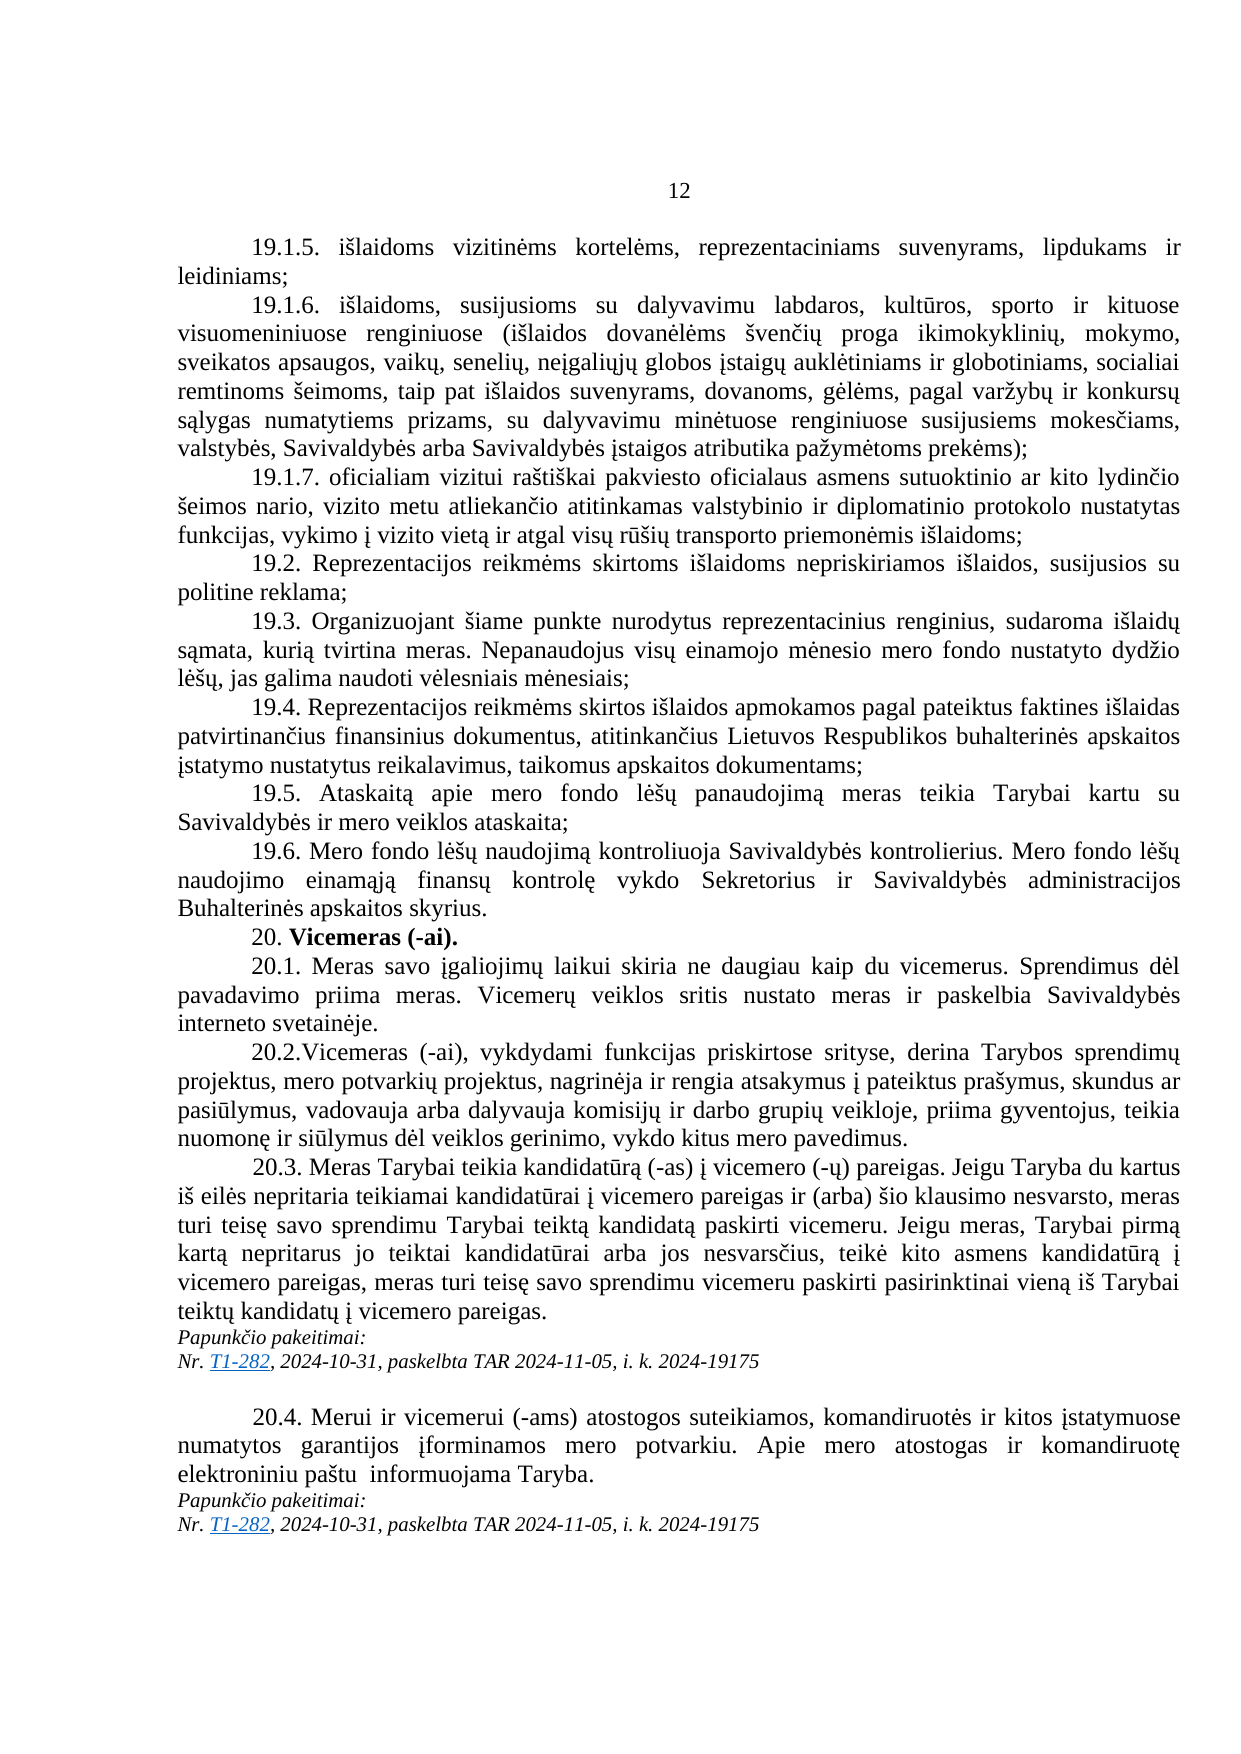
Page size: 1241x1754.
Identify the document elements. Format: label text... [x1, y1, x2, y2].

text Nr. T1-282, 2024-10-31, paskelbta TAR 2024-11-05, i. k. 2024-19175 [177, 1512, 1181, 1536]
text 19.3. Organizuojant šiame punkte nurodytus reprezentacinius renginius, sudaroma išlaidų sąmata, kurią tvirtina meras. Nepanaudojus visų einamojo mėnesio mero fondo nustatyto dydžio lėšų, jas galima naudoti vėlesniais mėnesiais; [177, 606, 1181, 692]
text 19.2. Reprezentacijos reikmėms skirtoms išlaidoms nepriskiriamos išlaidos, susijusios su politine reklama; [177, 548, 1181, 606]
text 20. Vicemeras (-ai). [177, 922, 1181, 951]
text Papunkčio pakeitimai: [177, 1325, 1181, 1349]
text 20.2.Vicemeras (-ai), vykdydami funkcijas priskirtose srityse, derina Tarybos sprendimų projektus, mero potvarkių projektus, nagrinėja ir rengia atsakymus į pateiktus prašymus, skundus ar pasiūlymus, vadovauja arba dalyvauja komisijų ir darbo grupių veikloje, priima gyventojus, teikia nuomonę ir siūlymus dėl veiklos gerinimo, vykdo kitus mero pavedimus. [177, 1037, 1181, 1152]
text 19.6. Mero fondo lėšų naudojimą kontroliuoja Savivaldybės kontrolierius. Mero fondo lėšų naudojimo einamąją finansų kontrolę vykdo Sekretorius ir Savivaldybės administracijos Buhalterinės apskaitos skyrius. [177, 836, 1181, 922]
text 19.5. Ataskaitą apie mero fondo lėšų panaudojimą meras teikia Tarybai kartu su Savivaldybės ir mero veiklos ataskaita; [177, 778, 1181, 836]
text 20.3. Meras Tarybai teikia kandidatūrą (-as) į vicemero (-ų) pareigas. Jeigu Taryba du kartus iš eilės nepritaria teikiamai kandidatūrai į vicemero pareigas ir (arba) šio klausimo nesvarsto, meras turi teisę savo sprendimu Tarybai teiktą kandidatą paskirti vicemeru. Jeigu meras, Tarybai pirmą kartą nepritarus jo teiktai kandidatūrai arba jos nesvarsčius, teikė kito asmens kandidatūrą į vicemero pareigas, meras turi teisę savo sprendimu vicemeru paskirti pasirinktinai vieną iš Tarybai teiktų kandidatų į vicemero pareigas. [177, 1152, 1181, 1325]
text 20.1. Meras savo įgaliojimų laikui skiria ne daugiau kaip du vicemerus. Sprendimus dėl pavadavimo priima meras. Vicemerų veiklos sritis nustato meras ir paskelbia Savivaldybės interneto svetainėje. [177, 951, 1181, 1037]
text 19.1.7. oficialiam vizitui raštiškai pakviesto oficialaus asmens sutuoktinio ar kito lydinčio šeimos nario, vizito metu atliekančio atitinkamas valstybinio ir diplomatinio protokolo nustatytas funkcijas, vykimo į vizito vietą ir atgal visų rūšių transporto priemonėmis išlaidoms; [177, 462, 1181, 548]
text 20.4. Merui ir vicemerui (-ams) atostogos suteikiamos, komandiruotės ir kitos įstatymuose numatytos garantijos įforminamos mero potvarkiu. Apie mero atostogas ir komandiruotę elektroniniu paštu informuojama Taryba. [177, 1402, 1181, 1488]
text Nr. T1-282, 2024-10-31, paskelbta TAR 2024-11-05, i. k. 2024-19175 [177, 1349, 1181, 1373]
text 19.4. Reprezentacijos reikmėms skirtos išlaidos apmokamos pagal pateiktus faktines išlaidas patvirtinančius finansinius dokumentus, atitinkančius Lietuvos Respublikos buhalterinės apskaitos įstatymo nustatytus reikalavimus, taikomus apskaitos dokumentams; [177, 692, 1181, 778]
text 19.1.6. išlaidoms, susijusioms su dalyvavimu labdaros, kultūros, sporto ir kituose visuomeniniuose renginiuose (išlaidos dovanėlėms švenčių proga ikimokyklinių, mokymo, sveikatos apsaugos, vaikų, senelių, neįgaliųjų globos įstaigų auklėtiniams ir globotiniams, socialiai remtinoms šeimoms, taip pat išlaidos suvenyrams, dovanoms, gėlėms, pagal varžybų ir konkursų sąlygas numatytiems prizams, su dalyvavimu minėtuose renginiuose susijusiems mokesčiams, valstybės, Savivaldybės arba Savivaldybės įstaigos atributika pažymėtoms prekėms); [177, 290, 1181, 462]
text Papunkčio pakeitimai: [177, 1488, 1181, 1512]
text 19.1.5. išlaidoms vizitinėms kortelėms, reprezentaciniams suvenyrams, lipdukams ir leidiniams; [177, 232, 1181, 290]
